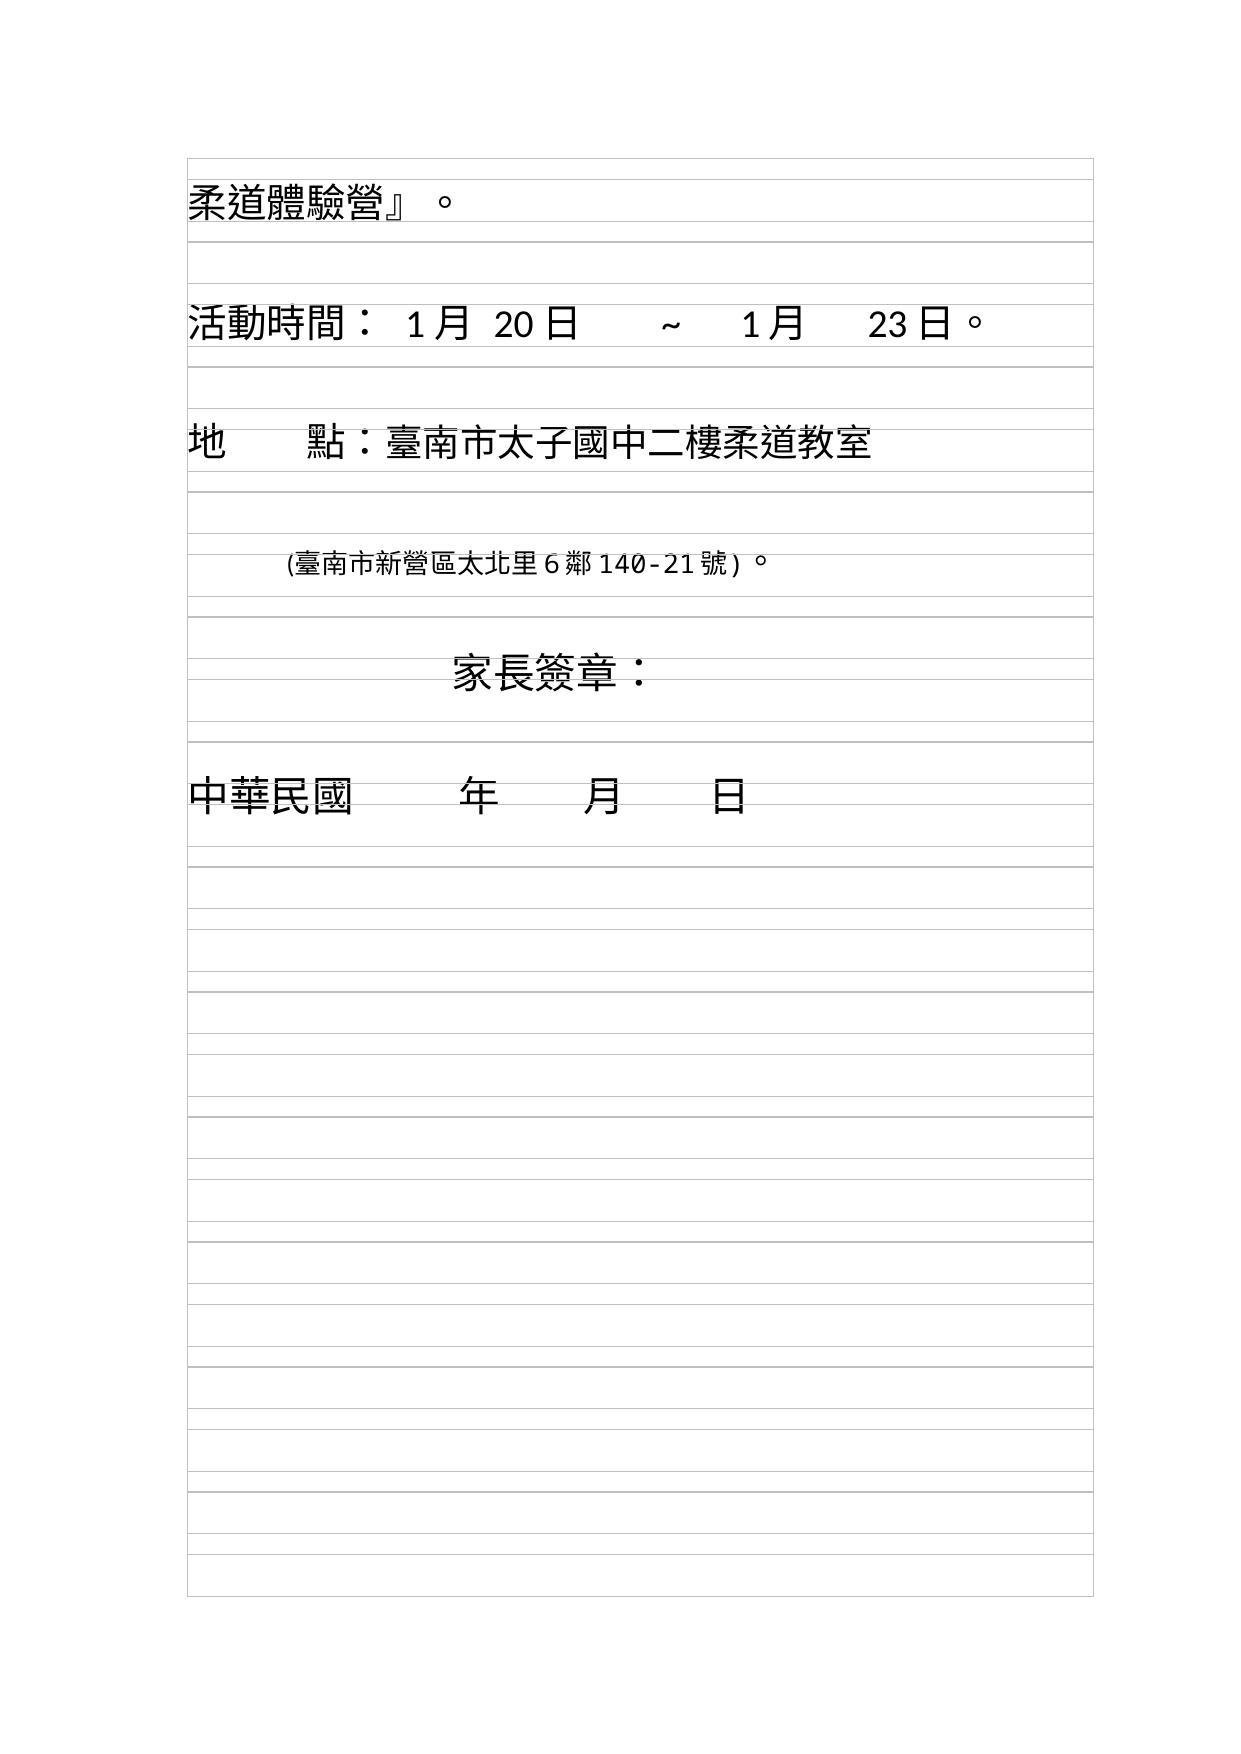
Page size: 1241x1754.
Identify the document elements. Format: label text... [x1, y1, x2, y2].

text 地 點：臺南市太子國中二樓柔道教室 [188, 430, 1093, 460]
text 家長簽章： [598, 680, 1093, 691]
text 中華民國 年 月 日 [743, 784, 1093, 804]
text 中華民國 年 月 日 [743, 805, 1093, 814]
text 臺南市立太子國中承辦的『臺南市109年暑期防身柔道體驗營』。 [188, 180, 1093, 221]
text 中華民國 年 月 日 [615, 805, 715, 814]
text 中華民國 年 月 日 [209, 784, 275, 804]
text 臺南市立太子國中承辦的『臺南市109年暑期防身柔道體驗營』。 [188, 159, 1093, 179]
text (臺南市新營區太北里6鄰140-21號)。 [188, 555, 1093, 580]
text 中華民國 年 月 日 [292, 784, 315, 804]
text [188, 409, 1093, 429]
text 中華民國 年 月 日 [188, 751, 1093, 783]
text 中華民國 年 月 日 [350, 805, 479, 814]
text 家長簽章： [504, 680, 529, 691]
text 家長簽章： [522, 680, 595, 691]
text 活動時間： 1 月 20 日 ~ 1月 23日。 [188, 305, 1093, 341]
text 中華民國 年 月 日 [483, 805, 589, 814]
text (臺南市新營區太北里6鄰140-21號)。 [188, 518, 1093, 533]
text 中華民國 年 月 日 [350, 784, 479, 804]
text [188, 398, 1093, 408]
text 家長簽章： [473, 680, 502, 691]
text 中華民國 年 月 日 [277, 805, 301, 814]
text 中華民國 年 月 日 [318, 784, 336, 804]
text [188, 284, 1093, 304]
text 家長簽章： [506, 659, 1093, 679]
text 中華民國 年 月 日 [617, 784, 715, 804]
text 中華民國 年 月 日 [251, 805, 275, 814]
text 中華民國 年 月 日 [588, 805, 614, 814]
text 家長簽章： [188, 628, 1093, 658]
text (臺南市新營區太北里6鄰140-21號)。 [188, 534, 1093, 554]
text 中華民國 年 月 日 [483, 784, 592, 804]
text 中華民國 年 月 日 [336, 784, 347, 804]
text [188, 278, 1093, 283]
text 中華民國 年 月 日 [209, 805, 248, 814]
text 家長簽章： [188, 659, 503, 679]
text 中華民國 年 月 日 [188, 784, 206, 804]
text 家長簽章： [188, 680, 473, 691]
